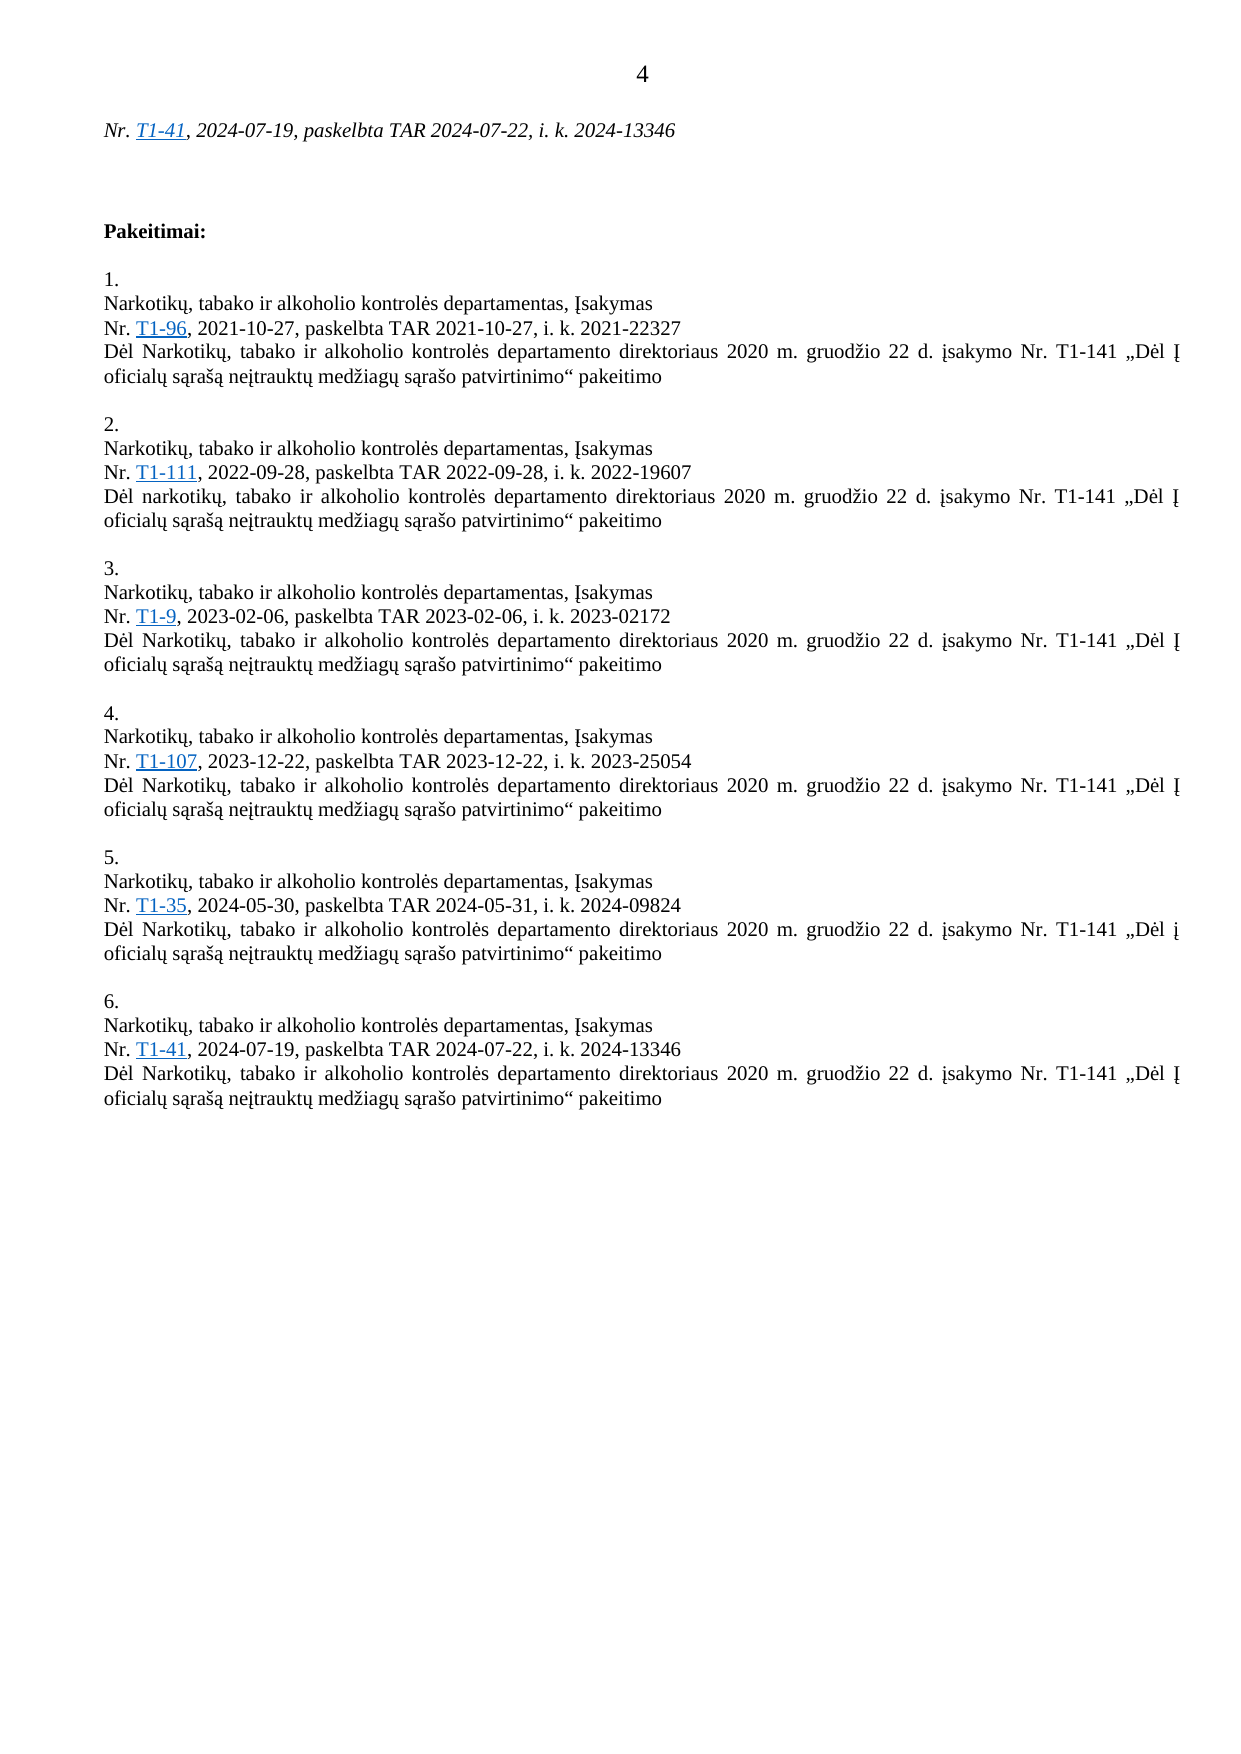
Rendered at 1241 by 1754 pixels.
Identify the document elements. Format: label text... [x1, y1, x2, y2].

text Nr. T1-107, 2023-12-22, paskelbta TAR 2023-12-22, i. k. 2023-25054 [103, 748, 1181, 773]
text Narkotikų, tabako ir alkoholio kontrolės departamentas, Įsakymas [103, 869, 1181, 893]
text Nr. T1-41, 2024-07-19, paskelbta TAR 2024-07-22, i. k. 2024-13346 [103, 118, 1181, 142]
text 1. [103, 267, 1181, 291]
text Narkotikų, tabako ir alkoholio kontrolės departamentas, Įsakymas [103, 580, 1181, 604]
text Dėl Narkotikų, tabako ir alkoholio kontrolės departamento direktoriaus 2020 m. gruodžio 22 d. įsakymo Nr. T1-141 „Dėl Į oficialų sąrašą neįtrauktų medžiagų sąrašo patvirtinimo“ pakeitimo [103, 339, 1181, 388]
text Dėl Narkotikų, tabako ir alkoholio kontrolės departamento direktoriaus 2020 m. gruodžio 22 d. įsakymo Nr. T1-141 „Dėl Į oficialų sąrašą neįtrauktų medžiagų sąrašo patvirtinimo“ pakeitimo [103, 773, 1181, 821]
text Dėl Narkotikų, tabako ir alkoholio kontrolės departamento direktoriaus 2020 m. gruodžio 22 d. įsakymo Nr. T1-141 „Dėl Į oficialų sąrašą neįtrauktų medžiagų sąrašo patvirtinimo“ pakeitimo [103, 1061, 1181, 1109]
text Nr. T1-9, 2023-02-06, paskelbta TAR 2023-02-06, i. k. 2023-02172 [103, 604, 1181, 628]
text 2. [103, 412, 1181, 436]
text Nr. T1-35, 2024-05-30, paskelbta TAR 2024-05-31, i. k. 2024-09824 [103, 893, 1181, 917]
text Nr. T1-111, 2022-09-28, paskelbta TAR 2022-09-28, i. k. 2022-19607 [103, 460, 1181, 484]
text 4. [103, 700, 1181, 724]
text Pakeitimai: [103, 219, 1181, 243]
text Dėl narkotikų, tabako ir alkoholio kontrolės departamento direktoriaus 2020 m. gruodžio 22 d. įsakymo Nr. T1-141 „Dėl Į oficialų sąrašą neįtrauktų medžiagų sąrašo patvirtinimo“ pakeitimo [103, 484, 1181, 532]
text Narkotikų, tabako ir alkoholio kontrolės departamentas, Įsakymas [103, 724, 1181, 748]
text 5. [103, 845, 1181, 869]
text 6. [103, 989, 1181, 1013]
text Dėl Narkotikų, tabako ir alkoholio kontrolės departamento direktoriaus 2020 m. gruodžio 22 d. įsakymo Nr. T1-141 „Dėl Į oficialų sąrašą neįtrauktų medžiagų sąrašo patvirtinimo“ pakeitimo [103, 628, 1181, 676]
text 3. [103, 556, 1181, 580]
text Nr. T1-96, 2021-10-27, paskelbta TAR 2021-10-27, i. k. 2021-22327 [103, 315, 1181, 339]
text Narkotikų, tabako ir alkoholio kontrolės departamentas, Įsakymas [103, 1013, 1181, 1037]
text Narkotikų, tabako ir alkoholio kontrolės departamentas, Įsakymas [103, 291, 1181, 315]
text Dėl Narkotikų, tabako ir alkoholio kontrolės departamento direktoriaus 2020 m. gruodžio 22 d. įsakymo Nr. T1-141 „Dėl į oficialų sąrašą neįtrauktų medžiagų sąrašo patvirtinimo“ pakeitimo [103, 917, 1181, 965]
text Narkotikų, tabako ir alkoholio kontrolės departamentas, Įsakymas [103, 436, 1181, 460]
text Nr. T1-41, 2024-07-19, paskelbta TAR 2024-07-22, i. k. 2024-13346 [103, 1037, 1181, 1061]
